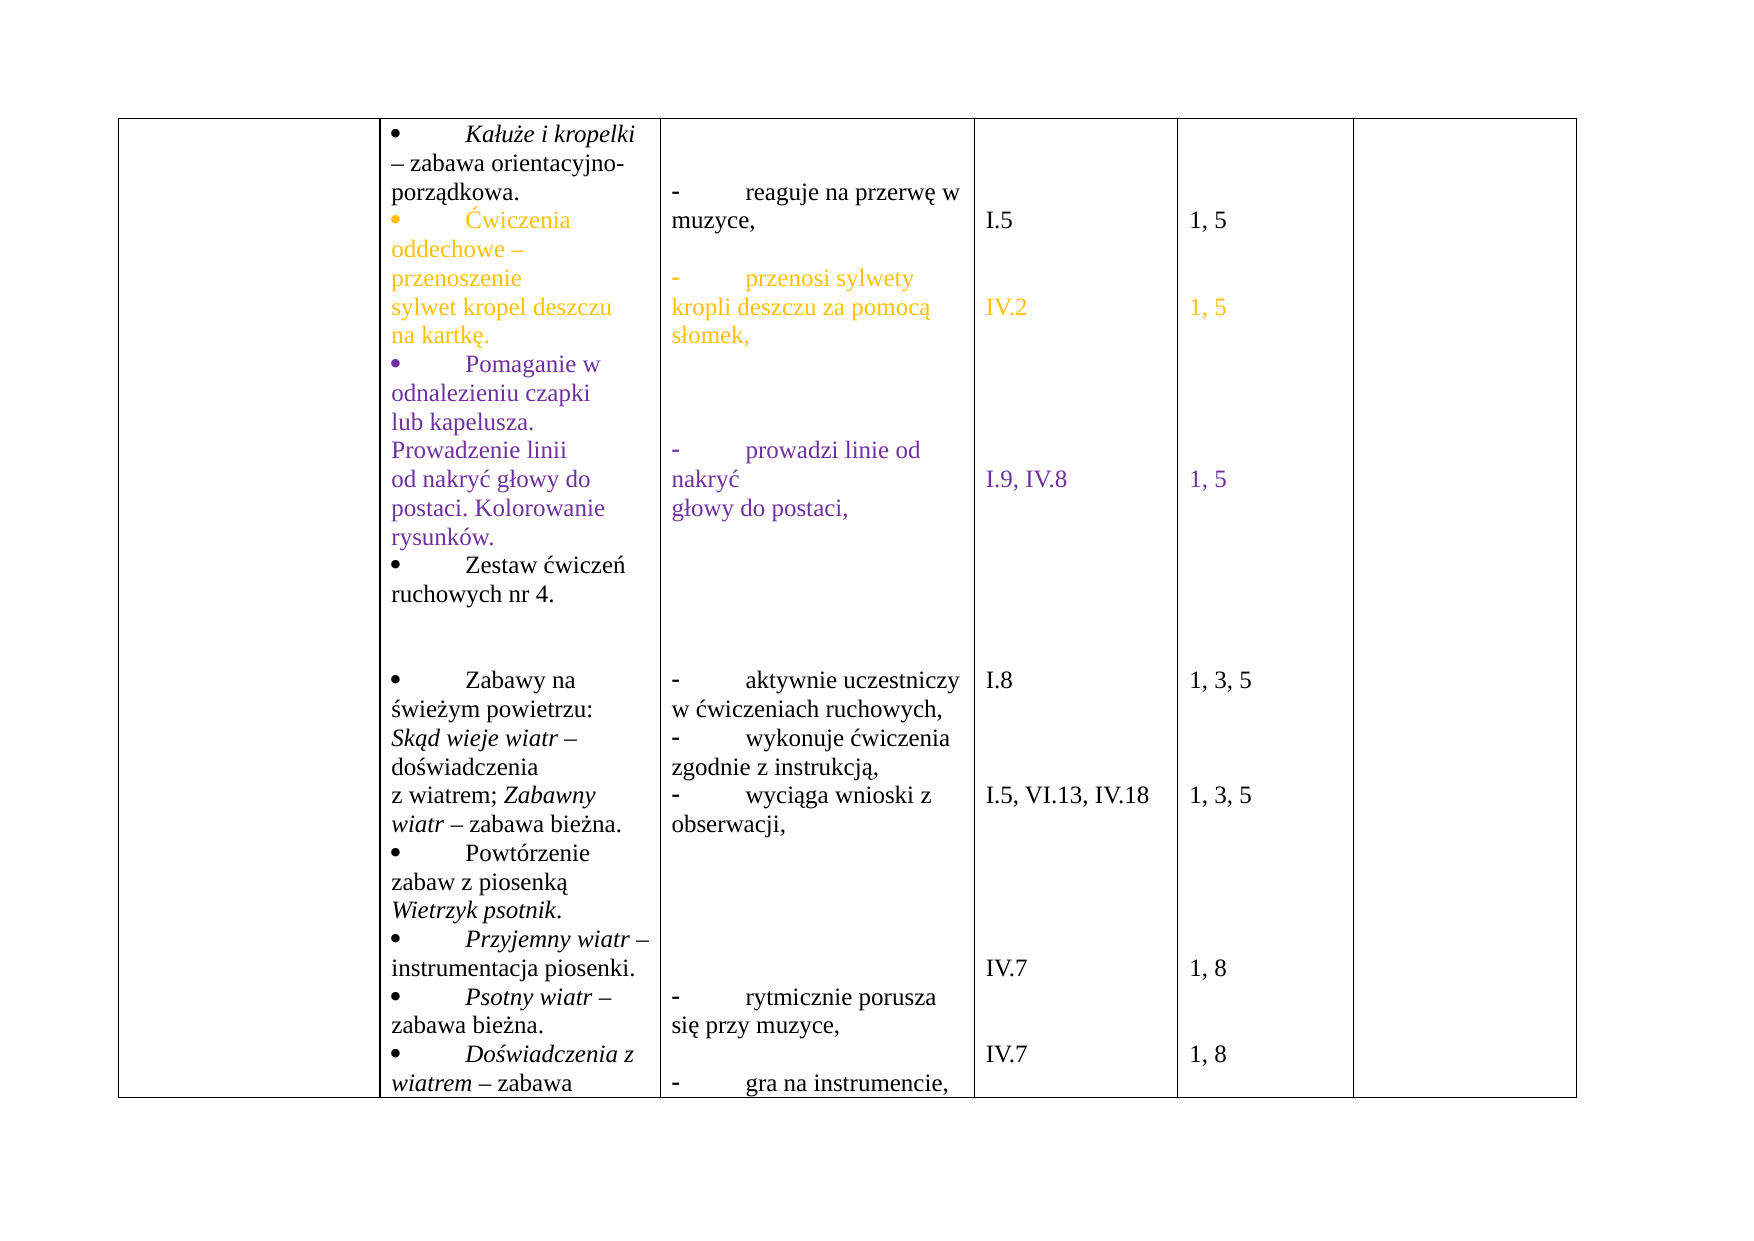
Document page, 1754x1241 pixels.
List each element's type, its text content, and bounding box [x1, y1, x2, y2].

table_cell Zabawy z listkiem – zabawa powitalna. Co to jest wiatr? – samodzielne eksperymentowanie, wywoływanie i naśladowanie dźwięków wydawanych przez wiatr. Kałuże i kropelki – zabawa orientacyjno-porządkowa. Ćwiczenia oddechowe – przenoszenie sylwet kropel deszczu na kartkę. Pomaganie w odnalezieniu czapki lub kapelusza. Prowadzenie linii od nakryć głowy do postaci. Kolorowanie rysunków. Zestaw ćwiczeń ruchowych nr 4. Zabawy na świeżym powietrzu: Skąd wieje wiatr – doświadczenia z wiatrem; Zabawny wiatr – zabawa bieżna. Powtórzenie zabaw z piosenką Wietrzyk psotnik. Przyjemny wiatr – instrumentacja piosenki. Psotny wiatr – zabawa bieżna. Doświadczenia z wiatrem – zabawa badawcza. Zabawy dowolne w kącikach zainteresowań. Zeszyt Supersmyka – rozwijanie koordynacji wzrokowo-ruchowej. [381, 119, 660, 1097]
table_cell I.5 IV.2 I.9, IV.8 I.8 I.5, VI.13, IV.18 IV.7 IV.7 [975, 119, 1177, 1097]
table_cell 1, 5 1, 5 1, 5 1, 3, 5 1, 3, 5 1, 8 1, 8 [1178, 119, 1353, 1097]
table_cell [119, 119, 379, 1097]
table_cell [1354, 119, 1576, 1097]
table_cell Dziecko: wita się z innymi i mówi swoje imię, pociera kartką o kartkę, wywołując dźwięk wiatru, reaguje na przerwę w muzyce, przenosi sylwety kropli deszczu za pomocą słomek, prowadzi linie od nakryć głowy do postaci, aktywnie uczestniczy w ćwiczeniach ruchowych, wykonuje ćwiczenia zgodnie z instrukcją, wyciąga wnioski z obserwacji, rytmicznie porusza się przy muzyce, gra na instrumencie, biega przy dźwiękach bębenka, wypowiada się na temat tego, co zauważyło, bawi się z innymi, rysuje po śladach. [661, 119, 974, 1097]
